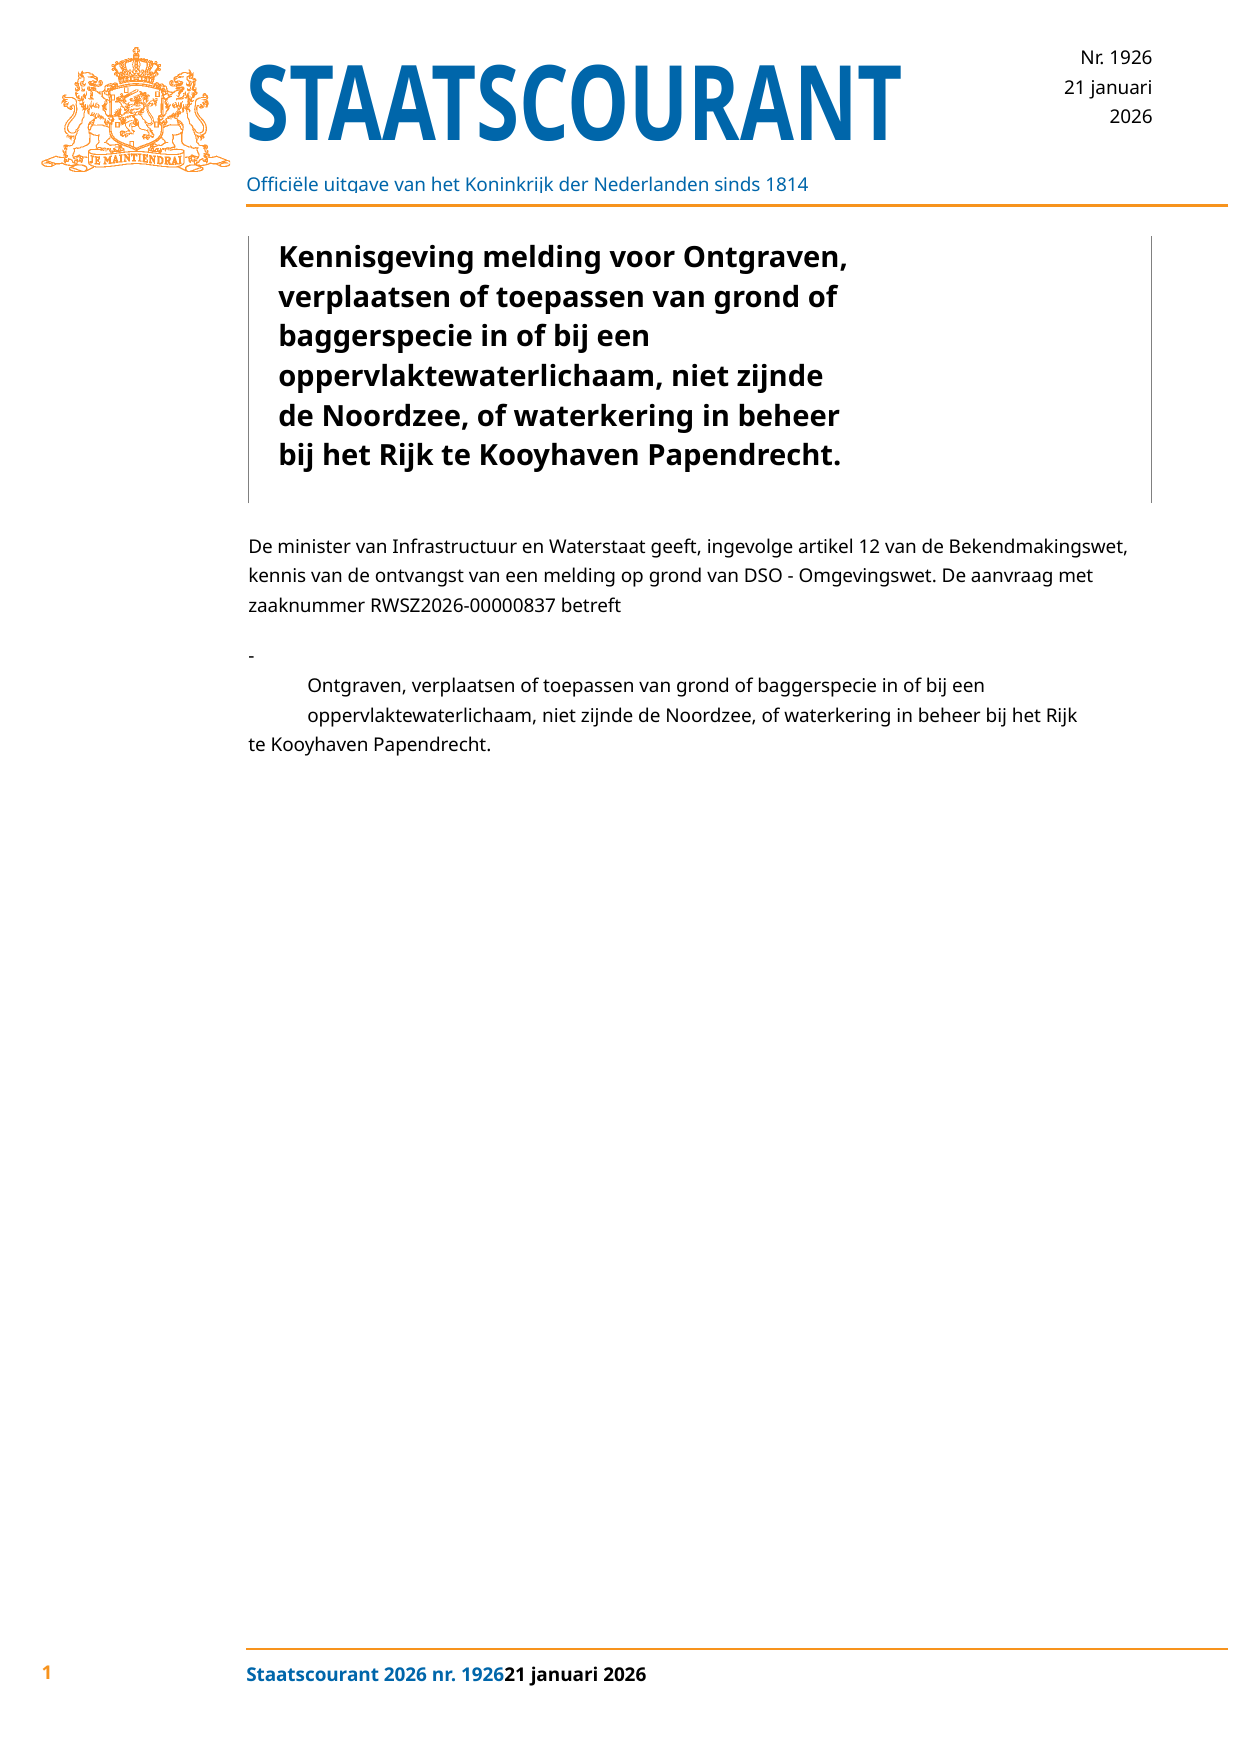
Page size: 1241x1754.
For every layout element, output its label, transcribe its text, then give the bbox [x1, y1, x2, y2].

list Ontgraven, verplaatsen of toepassen van grond of baggerspecie in of bij een oppervlaktewaterlichaam, niet zijnde de Noordzee, of waterkering in beheer bij het Rijk [248, 672, 1152, 727]
table_header [850, 414, 1151, 503]
table_header Kennisgeving melding voor Ontgraven, verplaatsen of toepassen van grond of baggerspecie in of bij een oppervlaktewaterlichaam, niet zijnde de Noordzee, of waterkering in beheer bij het Rijk te Kooyhaven Papendrecht. [249, 236, 850, 503]
picture [912, 236, 1090, 414]
text te Kooyhaven Papendrecht. [248, 731, 1152, 757]
picture [41, 47, 231, 172]
table_header [850, 236, 912, 413]
text De minister van Infrastructuur en Waterstaat geeft, ingevolge artikel 12 van de Bekendmakingswet, kennis van de ontvangst van een melding op grond van DSO - Omgevingswet. De aanvraag met zaaknummer RWSZ2026-00000837 betreft [248, 533, 1152, 618]
table_header [1090, 236, 1151, 413]
